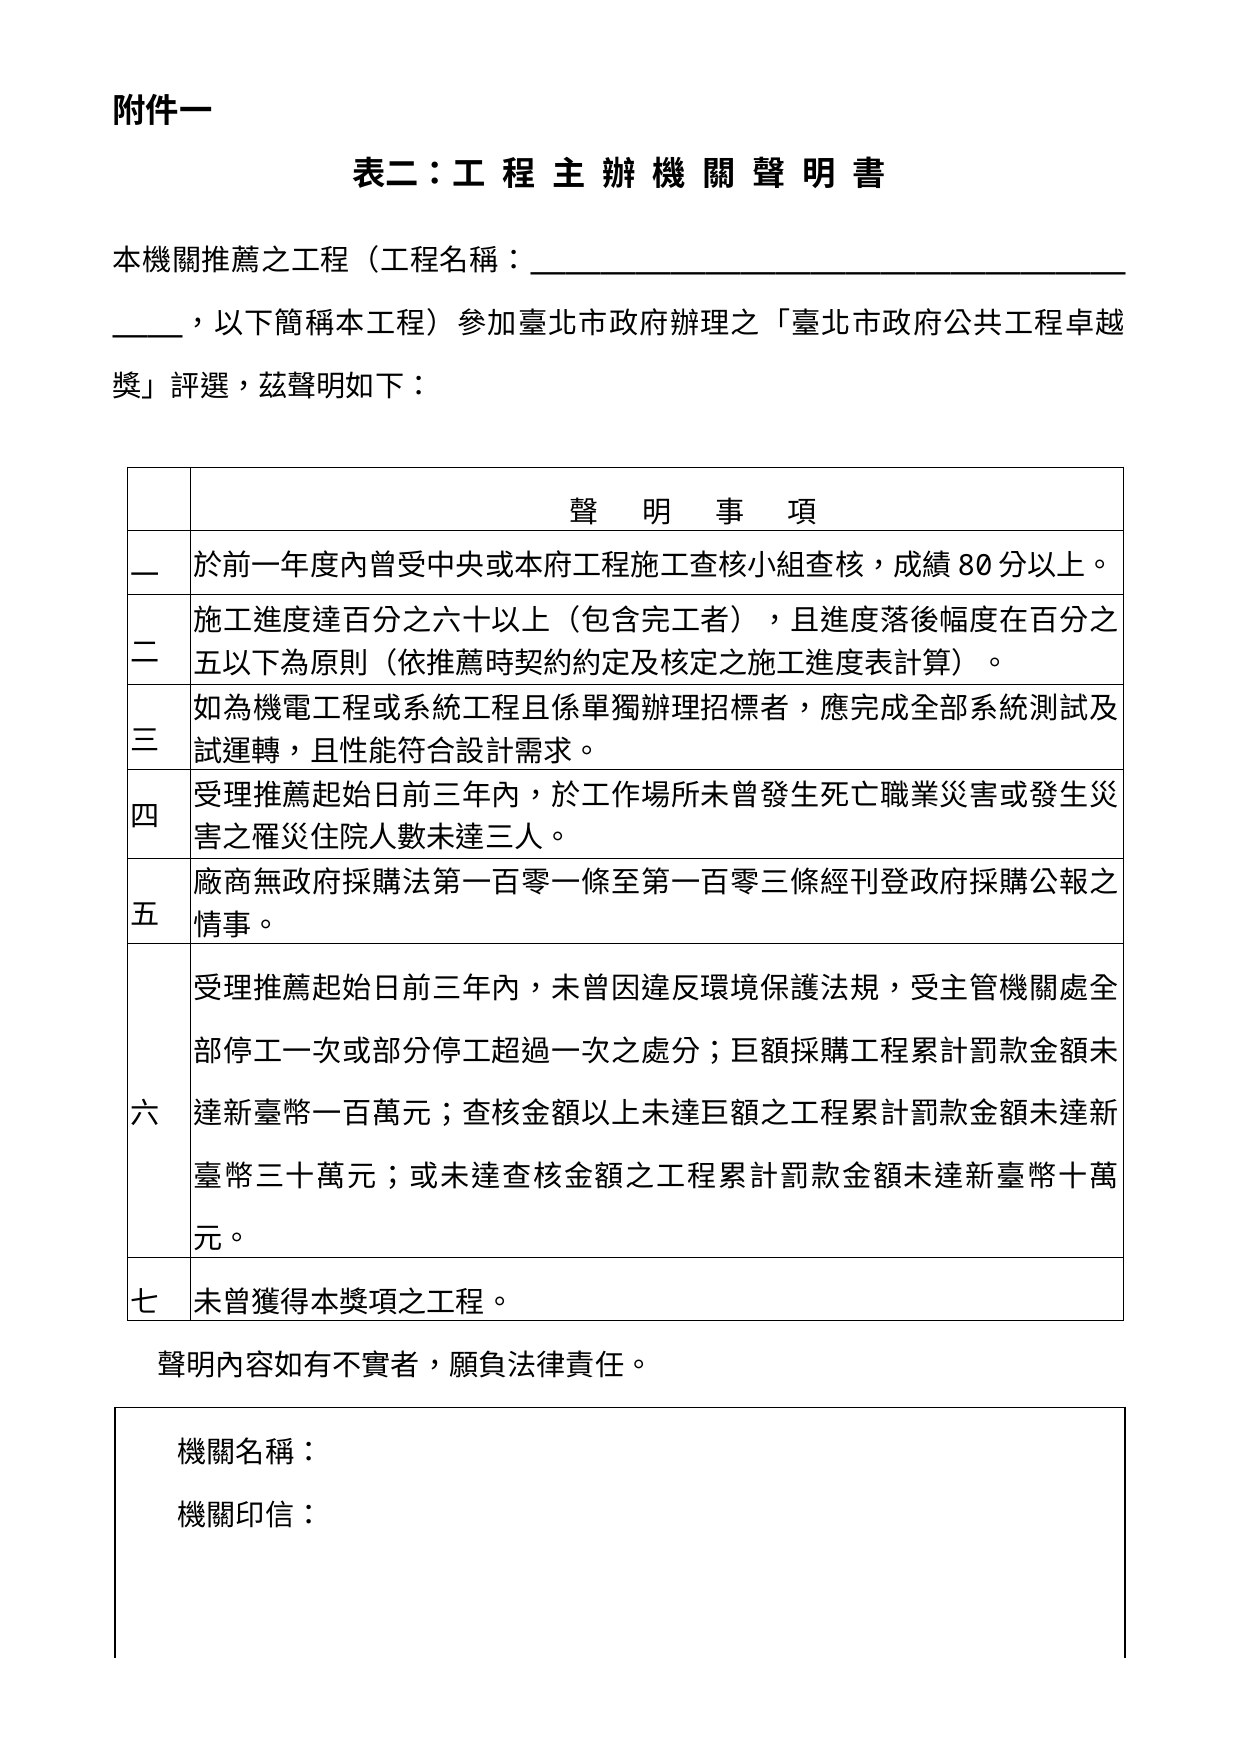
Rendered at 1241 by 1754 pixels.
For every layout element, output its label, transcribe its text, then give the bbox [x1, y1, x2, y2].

table_header [1018, 1408, 1124, 1471]
table_cell 如為機電工程或系統工程且係單獨辦理招標者，應完成全部系統測試及試運轉，且性能符合設計需求。 [191, 685, 1123, 769]
table_cell 未曾獲得本獎項之工程。 [191, 1258, 1123, 1320]
table_cell 七 [128, 1258, 190, 1320]
table_cell 五 [128, 859, 190, 943]
table_cell 三 [128, 685, 190, 769]
table_cell 六 [128, 944, 190, 1257]
text 本機關推薦之工程（工程名稱：______________________________________，以下簡稱本工程）參加臺北市政府辦理之「臺北市政府公共工程卓越獎」評選，茲聲明如下： [112, 217, 1125, 404]
table_header [906, 1408, 1018, 1471]
text 附件一 [112, 67, 1125, 129]
table_header [116, 1408, 174, 1471]
table_cell [1018, 1471, 1124, 1658]
table_cell 四 [128, 770, 190, 858]
table_cell 一 [128, 531, 190, 594]
table_cell 廠商無政府採購法第一百零一條至第一百零三條經刊登政府採購公報之情事。 [191, 859, 1123, 943]
table_header 聲 明 事 項 [191, 468, 1123, 530]
table_cell 受理推薦起始日前三年內，未曾因違反環境保護法規，受主管機關處全部停工一次或部分停工超過一次之處分；巨額採購工程累計罰款金額未達新臺幣一百萬元；查核金額以上未達巨額之工程累計罰款金額未達新臺幣三十萬元；或未達查核金額之工程累計罰款金額未達新臺幣十萬元。 [191, 944, 1123, 1257]
text 表二：工 程 主 辦 機 關 聲 明 書 [112, 129, 1125, 192]
table_cell [906, 1471, 1018, 1658]
table_cell 受理推薦起始日前三年內，於工作場所未曾發生死亡職業災害或發生災害之罹災住院人數未達三人。 [191, 770, 1123, 858]
table_header [128, 468, 190, 530]
table_cell [116, 1471, 174, 1658]
table_header 機關名稱： [174, 1408, 906, 1471]
table_cell 於前一年度內曾受中央或本府工程施工查核小組查核，成績80分以上。 [191, 531, 1123, 594]
text 聲明內容如有不實者，願負法律責任。 [112, 1321, 1125, 1384]
table_cell 二 [128, 595, 190, 684]
table_cell 施工進度達百分之六十以上（包含完工者），且進度落後幅度在百分之五以下為原則（依推薦時契約約定及核定之施工進度表計算）。 [191, 595, 1123, 684]
table_cell 機關印信： [174, 1471, 906, 1658]
